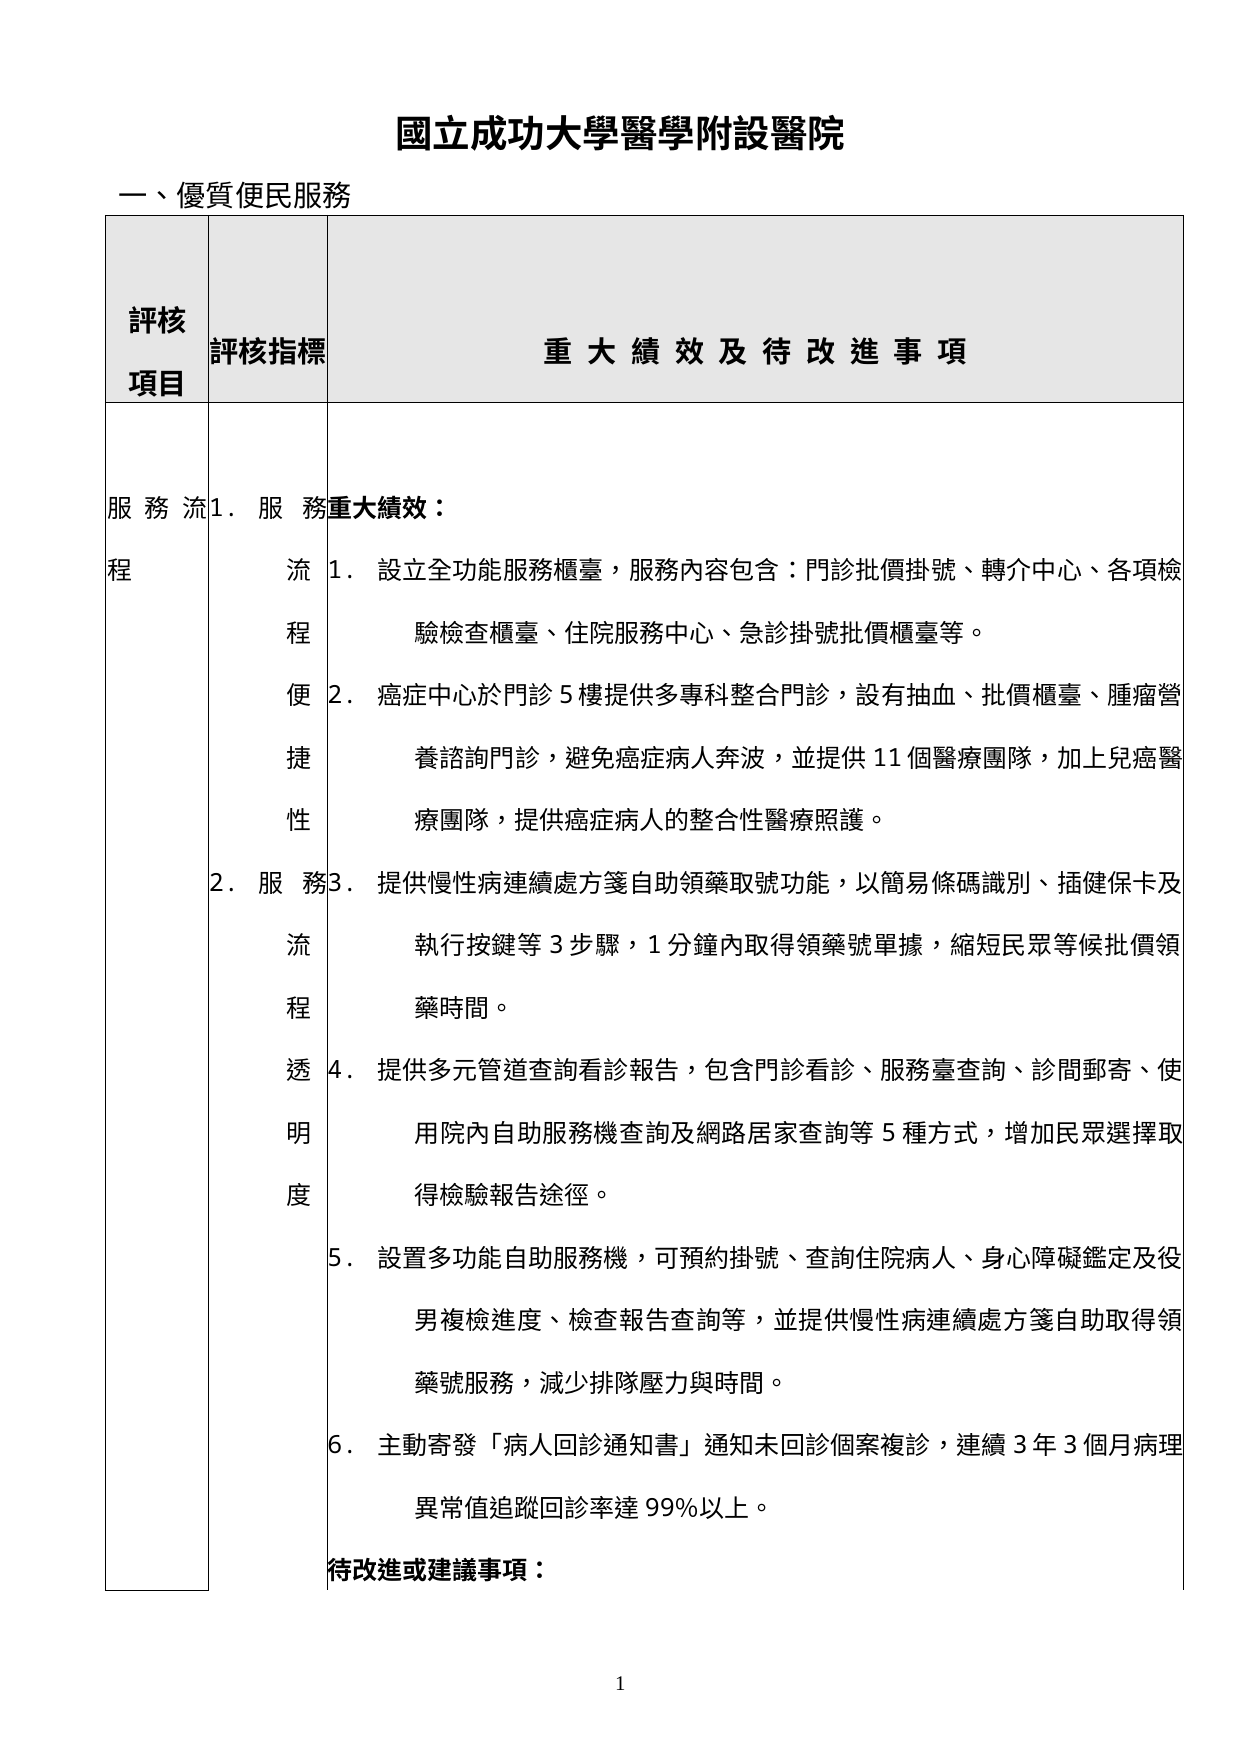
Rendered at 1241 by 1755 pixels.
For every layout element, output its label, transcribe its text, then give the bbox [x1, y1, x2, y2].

table_header 評核指標 [209, 216, 327, 402]
text 一、優質便民服務 [118, 152, 1122, 215]
table_header 評核 項目 [106, 216, 208, 402]
table_header 重 大 績 效 及 待 改 進 事 項 [328, 216, 1183, 402]
text 國立成功大學醫學附設醫院 [118, 90, 1122, 152]
table_cell 服務流程便捷性 服務流程透明度 [209, 403, 327, 1590]
table_cell 服務流程 [106, 403, 208, 1590]
table_cell 重大績效： 設立全功能服務櫃臺，服務內容包含：門診批價掛號、轉介中心、各項檢驗檢查櫃臺、住院服務中心、急診掛號批價櫃臺等。 癌症中心於門診5樓提供多專科整合門診，設有抽血、批價櫃臺、腫瘤營養諮詢門診，避免癌症病人奔波，並提供11個醫療團隊，加上兒癌醫療團隊，提供癌症病人的整合性醫療照護。 提供慢性病連續處方箋自助領藥取號功能，以簡易條碼識別、插健保卡及執行按鍵等3步驟，1分鐘內取得領藥號單據，縮短民眾等候批價領藥時間。 提供多元管道查詢看診報告，包含門診看診、服務臺查詢、診間郵寄、使用院內自助服務機查詢及網路居家查詢等5種方式，增加民眾選擇取得檢驗報告途徑。 設置多功能自助服務機，可預約掛號、查詢住院病人、身心障礙鑑定及役男複檢進度、檢查報告查詢等，並提供慢性病連續處方箋自助取得領藥號服務，減少排隊壓力與時間。 主動寄發「病人回診通知書」通知未回診個案複診，連續3年3個月病理異常值追蹤回診率達99％以上。 待改進或建議事項： 有關1樓設置2處服務臺，建議評估整合。 建議常設標示加強雙語服務，俾臻週妥。 建議強化104年相關服務量化數據和103年之比較，以呈現具體績效。 建議單一窗口民眾反應信箱連結調整至明顯處。 [328, 403, 1183, 1590]
